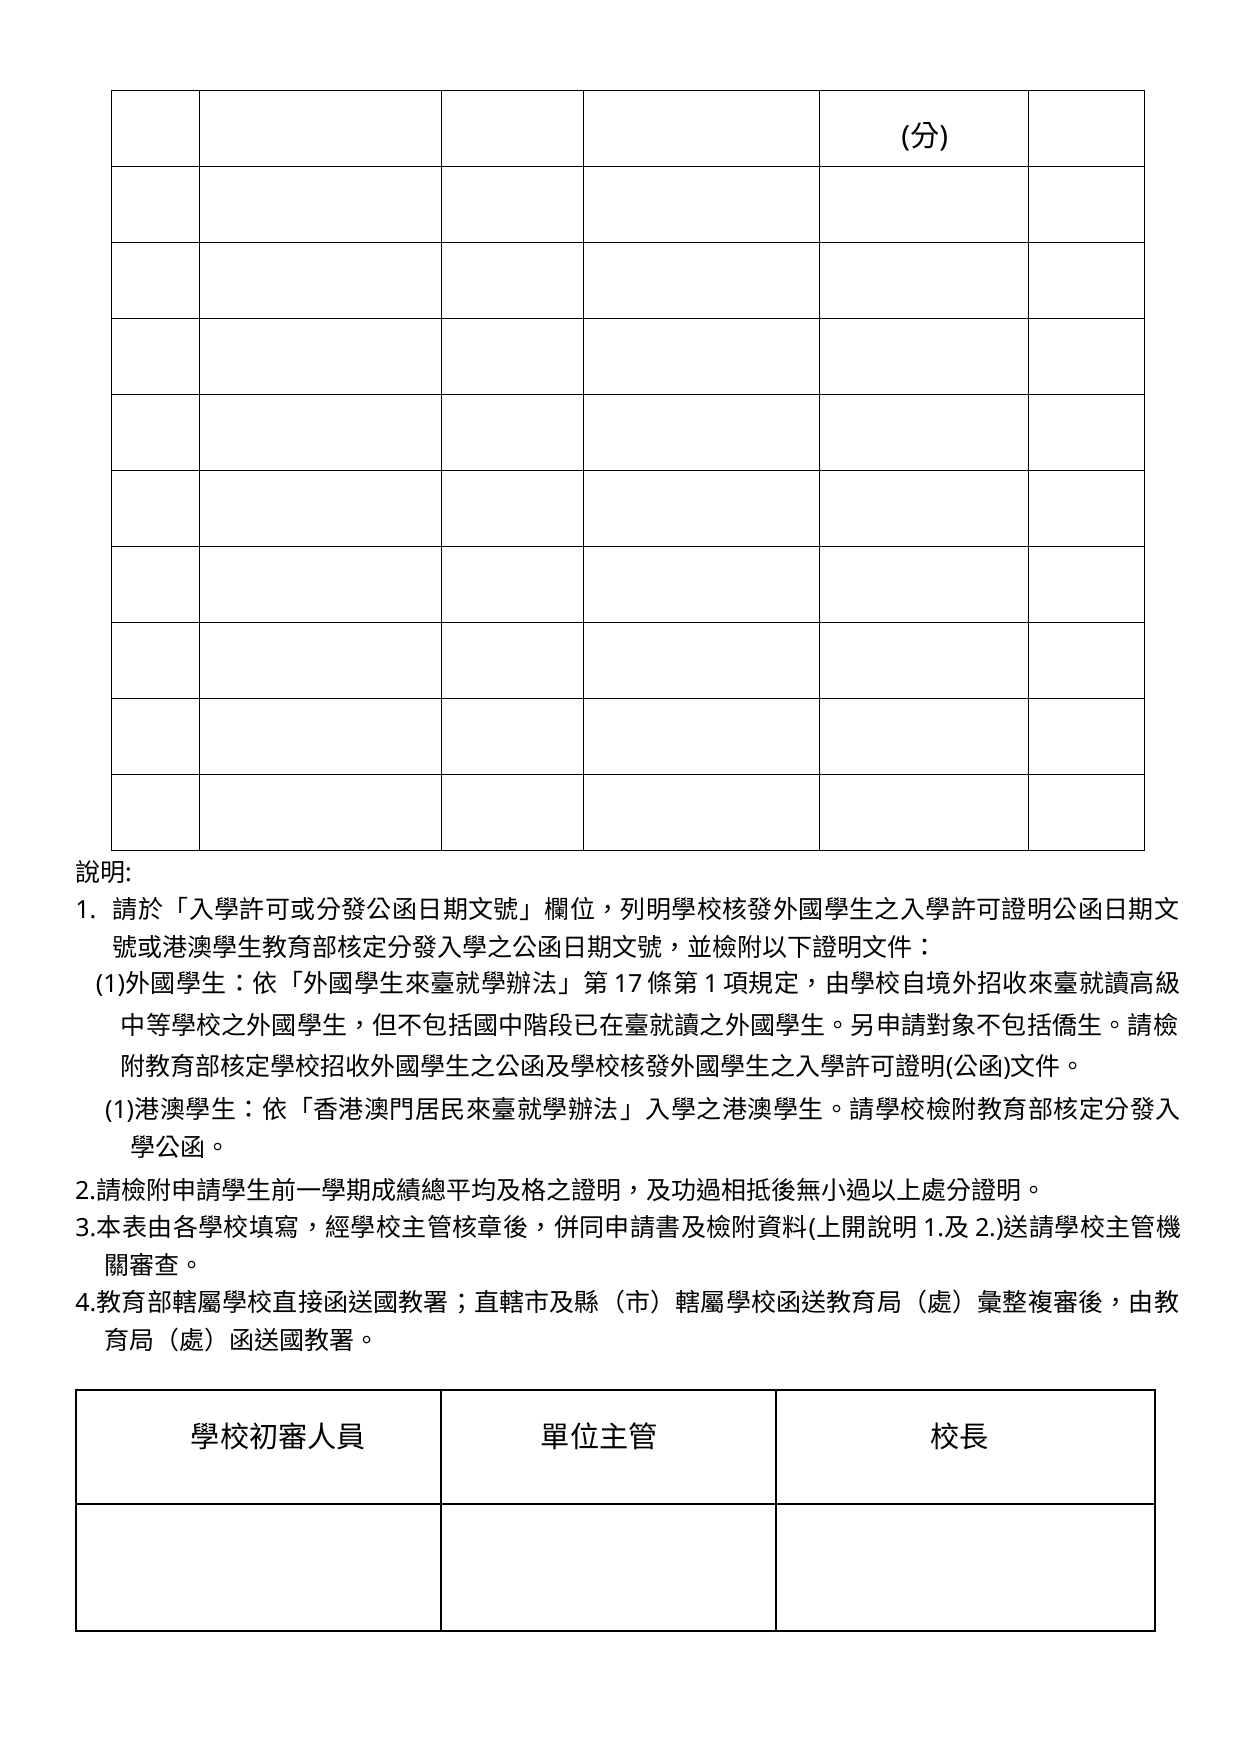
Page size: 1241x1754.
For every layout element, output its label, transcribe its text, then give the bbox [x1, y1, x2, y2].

table_cell [112, 395, 199, 470]
table_cell (分) [820, 91, 1028, 166]
table_cell [112, 243, 199, 318]
table_cell [584, 699, 819, 774]
table_cell [1029, 471, 1144, 546]
table_header 學校初審人員 [77, 1391, 440, 1466]
table_cell [820, 319, 1028, 394]
table_cell [112, 547, 199, 622]
table_cell [584, 243, 819, 318]
table_cell [200, 775, 441, 850]
table_cell [200, 699, 441, 774]
table_cell [1029, 91, 1144, 166]
list 請於「入學許可或分發公函日期文號」欄位，列明學校核發外國學生之入學許可證明公函日期文號或港澳學生教育部核定分發入學之公函日期文號，並檢附以下證明文件： [75, 888, 1181, 963]
table_cell [200, 471, 441, 546]
table_cell [200, 319, 441, 394]
table_cell [584, 623, 819, 698]
text 說明: [75, 851, 1181, 888]
table_cell [442, 167, 583, 242]
table_cell [584, 775, 819, 850]
table_cell [442, 775, 583, 850]
table_cell [777, 1466, 1154, 1503]
table_cell [112, 319, 199, 394]
table_cell [200, 547, 441, 622]
table_cell [112, 471, 199, 546]
table_cell [1029, 623, 1144, 698]
table_cell [584, 167, 819, 242]
table_cell [200, 91, 441, 166]
table_cell [820, 471, 1028, 546]
table_cell [77, 1505, 440, 1630]
text (1)港澳學生：依「香港澳門居民來臺就學辦法」入學之港澳學生。請學校檢附教育部核定分發入學公函。 [105, 1088, 1181, 1163]
table_cell [1029, 547, 1144, 622]
table_cell [112, 91, 199, 166]
table_cell [442, 243, 583, 318]
table_cell [112, 623, 199, 698]
table_cell [1029, 319, 1144, 394]
table_cell [820, 395, 1028, 470]
table_cell [442, 91, 583, 166]
text 3.本表由各學校填寫，經學校主管核章後，併同申請書及檢附資料(上開說明1.及2.)送請學校主管機關審查。 [75, 1201, 1181, 1276]
table_cell [777, 1505, 1154, 1630]
table_cell [584, 395, 819, 470]
table_cell [112, 699, 199, 774]
table_cell [820, 623, 1028, 698]
table_cell [200, 623, 441, 698]
table_cell [820, 243, 1028, 318]
table_cell [77, 1466, 440, 1503]
table_cell [820, 775, 1028, 850]
table_cell [820, 699, 1028, 774]
table_cell [200, 243, 441, 318]
table_cell [442, 1505, 775, 1630]
text 4.教育部轄屬學校直接函送國教署；直轄市及縣（市）轄屬學校函送教育局（處）彙整複審後，由教育局（處）函送國教署。 [75, 1276, 1181, 1351]
table_cell [820, 547, 1028, 622]
table_cell [584, 319, 819, 394]
table_cell [584, 471, 819, 546]
table_cell [1029, 775, 1144, 850]
table_cell [1029, 395, 1144, 470]
table_cell [442, 1466, 775, 1503]
table_cell [200, 395, 441, 470]
text 2.請檢附申請學生前一學期成績總平均及格之證明，及功過相抵後無小過以上處分證明。 [75, 1163, 1181, 1201]
table_cell [442, 699, 583, 774]
table_cell [1029, 243, 1144, 318]
table_header 校長 [777, 1391, 1154, 1466]
table_cell [442, 395, 583, 470]
table_cell [584, 547, 819, 622]
table_header 單位主管 [442, 1391, 775, 1466]
text (1)外國學生：依「外國學生來臺就學辦法」第17條第1項規定，由學校自境外招收來臺就讀高級中等學校之外國學生，但不包括國中階段已在臺就讀之外國學生。另申請對象不包括僑生。請檢附教育部核定學校招收外國學生之公函及學校核發外國學生之入學許可證明(公函)文件。 [96, 963, 1181, 1083]
table_cell [442, 623, 583, 698]
table_cell [112, 775, 199, 850]
table_cell [442, 547, 583, 622]
table_cell [442, 319, 583, 394]
table_cell [1029, 167, 1144, 242]
table_cell [112, 167, 199, 242]
table_cell [1029, 699, 1144, 774]
table_cell [584, 91, 819, 166]
table_cell [200, 167, 441, 242]
table_cell [820, 167, 1028, 242]
table_cell [442, 471, 583, 546]
